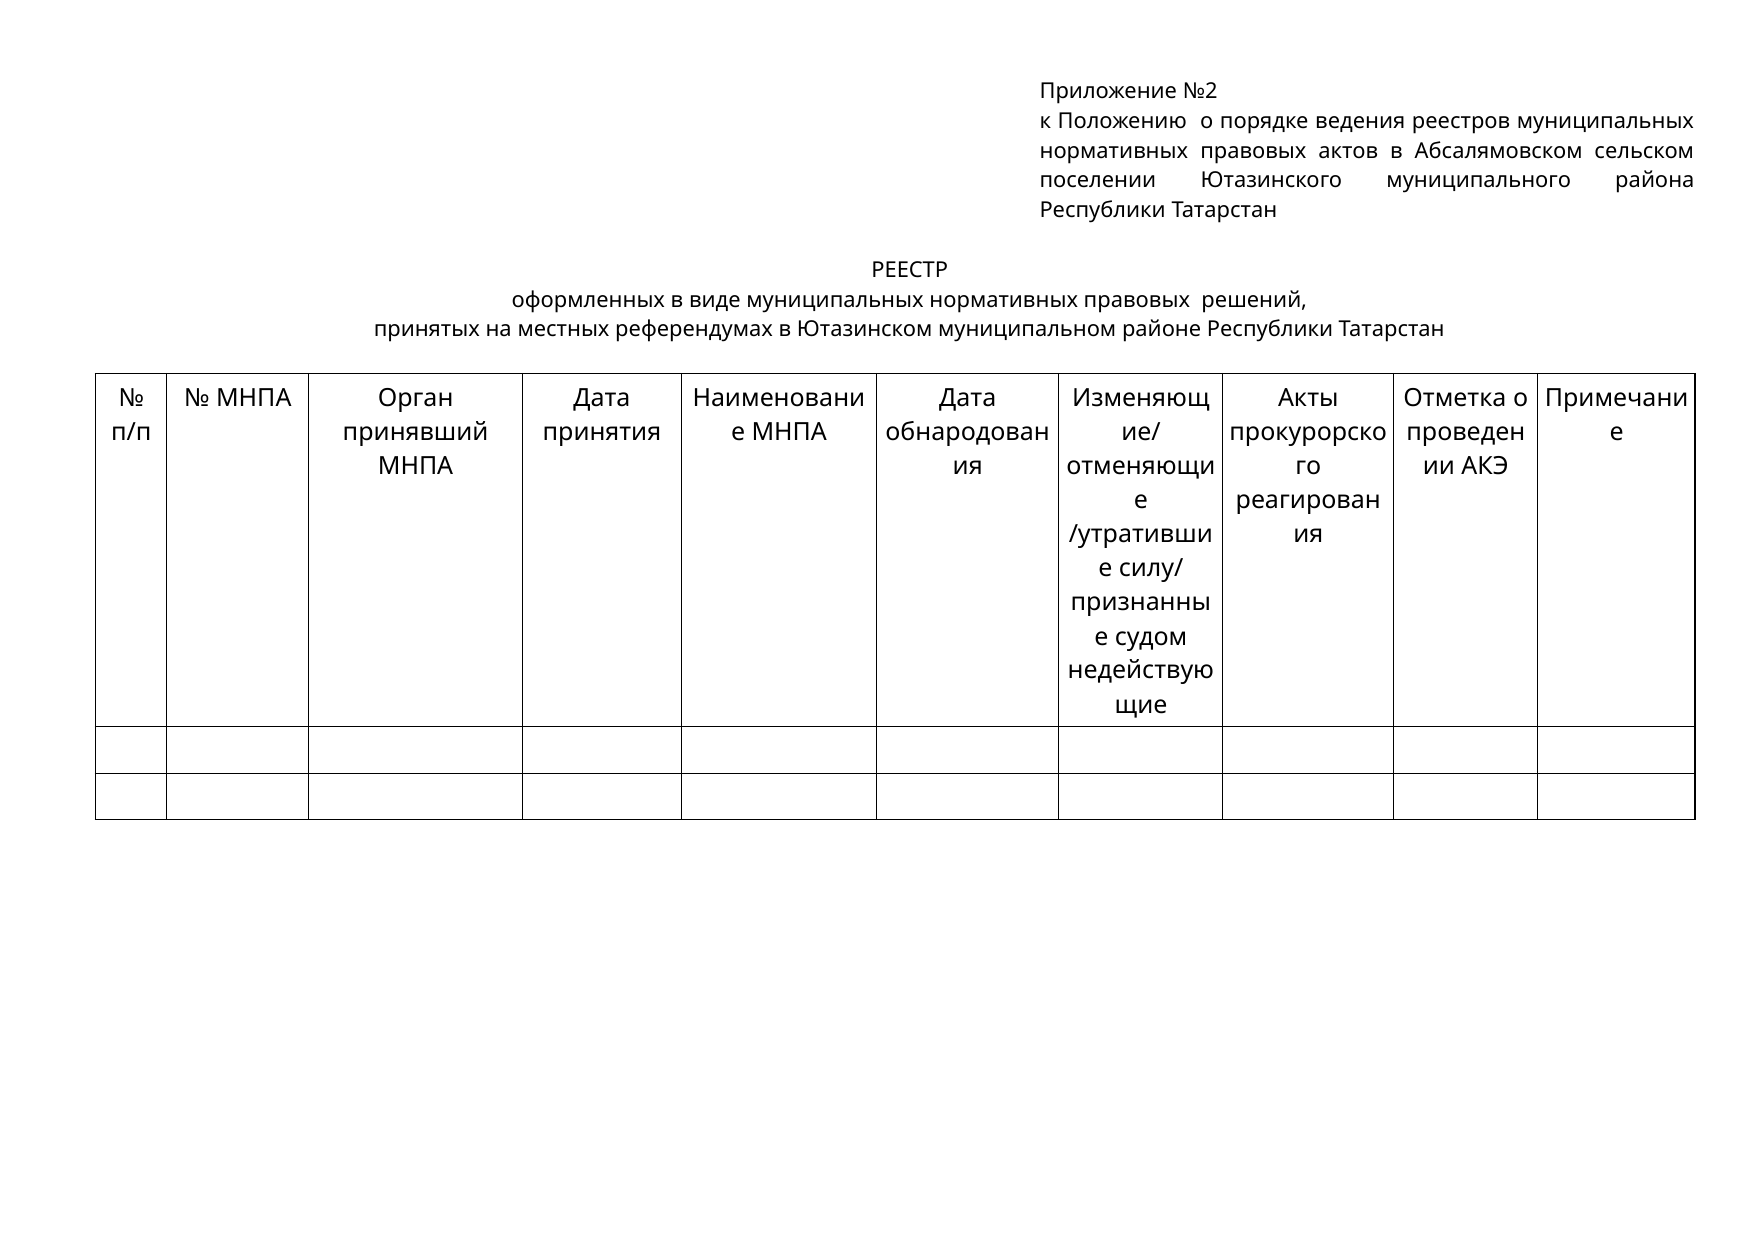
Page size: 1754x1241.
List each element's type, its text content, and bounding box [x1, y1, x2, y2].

text оформленных в виде муниципальных нормативных правовых решений, [124, 283, 1695, 313]
table_cell [682, 774, 876, 819]
table_cell [167, 774, 308, 819]
table_header Акты прокурорского реагирования [1223, 374, 1393, 726]
table_cell [1059, 774, 1222, 819]
table_cell [96, 774, 166, 819]
table_cell [1538, 774, 1694, 819]
table_header Примечание [1538, 374, 1694, 726]
table_cell [1223, 727, 1393, 773]
table_cell [877, 774, 1058, 819]
table_cell [682, 727, 876, 773]
text РЕЕСТР [124, 254, 1695, 283]
text принятых на местных референдумах в Ютазинском муниципальном районе Республики Татарстан [124, 313, 1695, 343]
table_cell [523, 774, 681, 819]
table_cell [1223, 774, 1393, 819]
table_cell [309, 774, 522, 819]
table_header № МНПА [167, 374, 308, 726]
table_cell [1538, 727, 1694, 773]
table_cell [1394, 774, 1537, 819]
table_header Дата обнародования [877, 374, 1058, 726]
table_header Дата принятия [523, 374, 681, 726]
text к Положению о порядке ведения реестров муниципальных нормативных правовых актов в Абсалямовском сельском поселении Ютазинского муниципального района Республики Татарстан [1039, 105, 1695, 224]
table_cell [877, 727, 1058, 773]
table_cell [96, 727, 166, 773]
table_cell [523, 727, 681, 773]
table_header Орган принявший МНПА [309, 374, 522, 726]
text Приложение №2 [1039, 75, 1695, 105]
table_header № п/п [96, 374, 166, 726]
table_cell [167, 727, 308, 773]
table_header Изменяющие/ отменяющие /утратившие силу/ признанные судом недействующие [1059, 374, 1222, 726]
table_header Отметка о проведении АКЭ [1394, 374, 1537, 726]
table_header Наименование МНПА [682, 374, 876, 726]
table_cell [1059, 727, 1222, 773]
table_cell [309, 727, 522, 773]
table_cell [1394, 727, 1537, 773]
